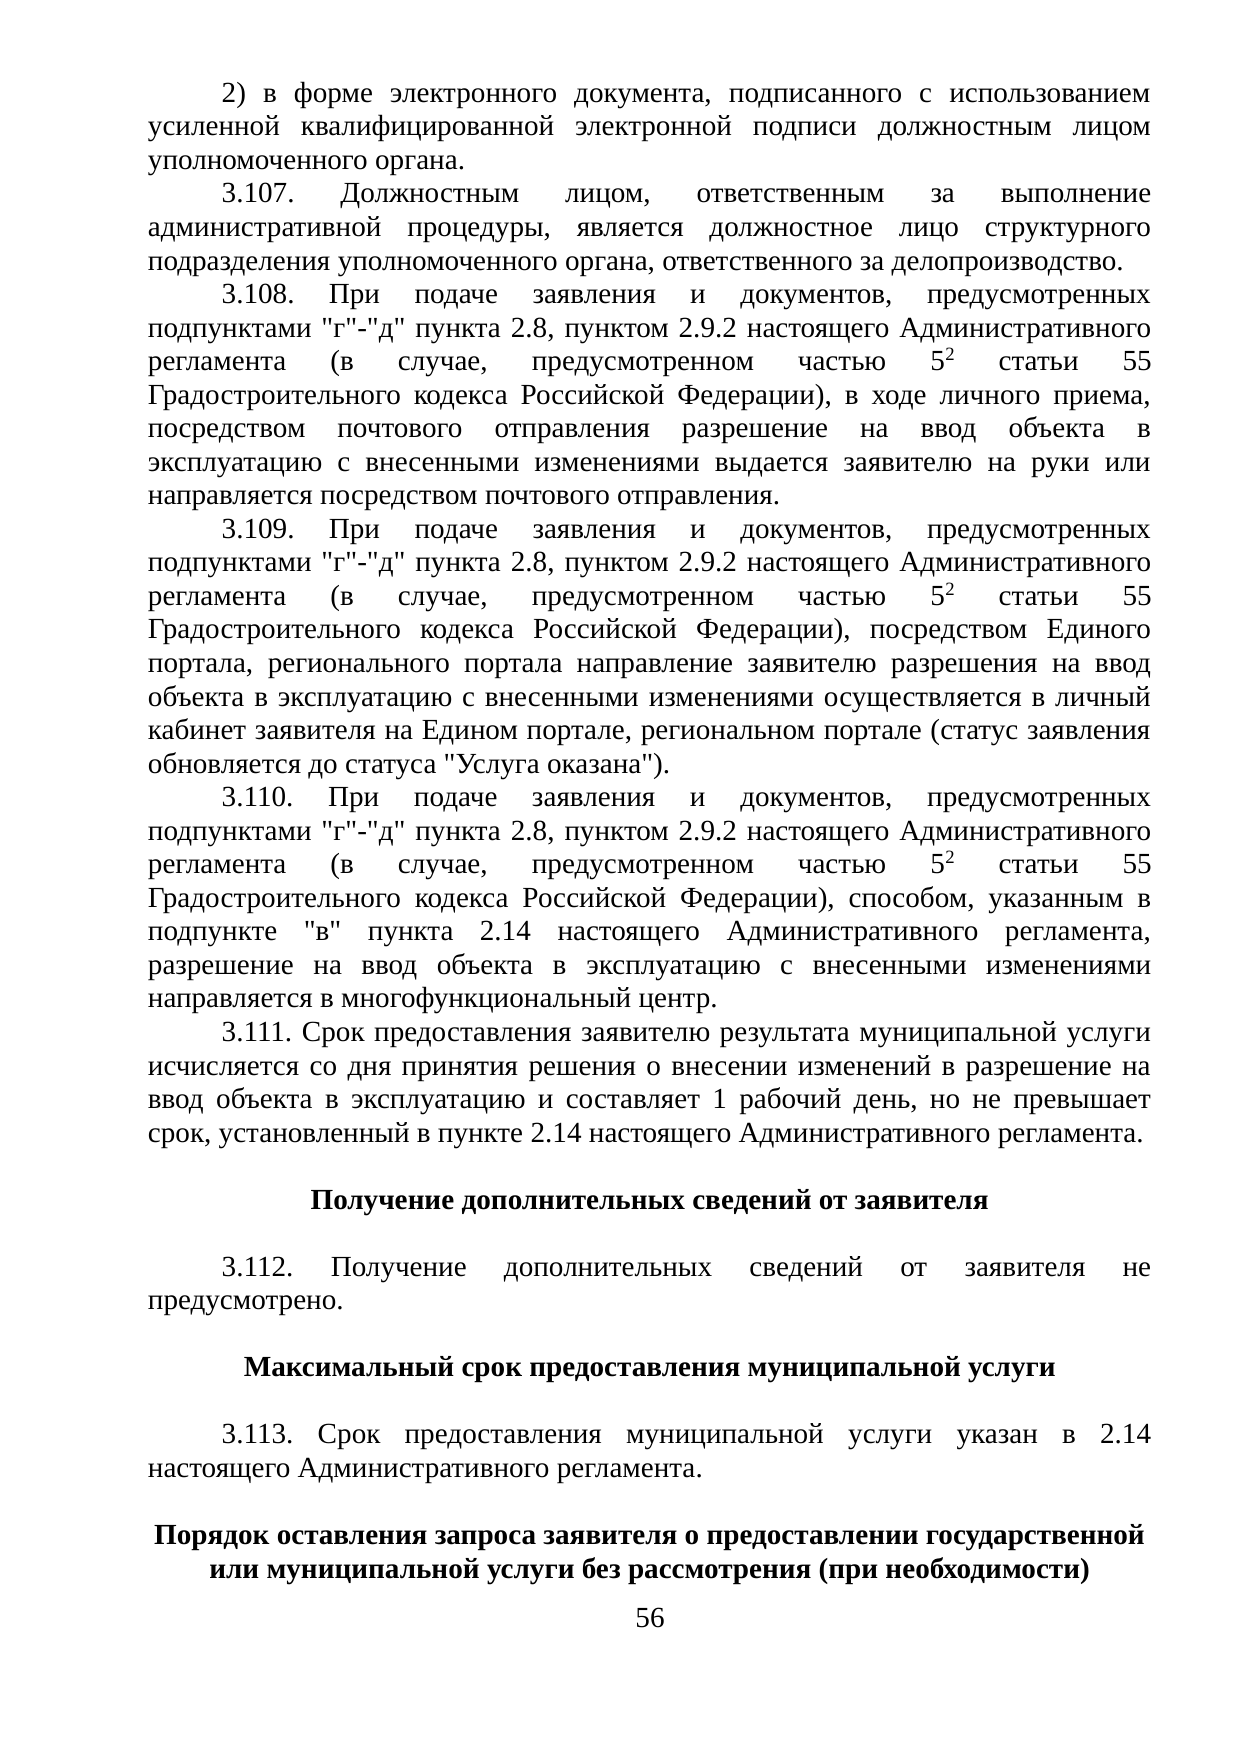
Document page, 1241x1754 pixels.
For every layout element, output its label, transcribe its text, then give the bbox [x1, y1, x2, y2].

text 3.107. Должностным лицом, ответственным за выполнение административной процедуры, является должностное лицо структурного подразделения уполномоченного органа, ответственного за делопроизводство. [148, 176, 1152, 276]
text 3.113. Срок предоставления муниципальной услуги указан в 2.14 настоящего Административного регламента. [148, 1417, 1152, 1484]
text 3.110. При подаче заявления и документов, предусмотренных подпунктами "г"-"д" пункта 2.8, пунктом 2.9.2 настоящего Административного регламента (в случае, предусмотренном частью 52 статьи 55 Градостроительного кодекса Российской Федерации), способом, указанным в подпункте "в" пункта 2.14 настоящего Административного регламента, разрешение на ввод объекта в эксплуатацию с внесенными изменениями направляется в многофункциональный центр. [148, 779, 1152, 1014]
text 2) в форме электронного документа, подписанного с использованием усиленной квалифицированной электронной подписи должностным лицом уполномоченного органа. [148, 75, 1152, 176]
text 3.111. Срок предоставления заявителю результата муниципальной услуги исчисляется со дня принятия решения о внесении изменений в разрешение на ввод объекта в эксплуатацию и составляет 1 рабочий день, но не превышает срок, установленный в пункте 2.14 настоящего Административного регламента. [148, 1014, 1152, 1148]
text 3.109. При подаче заявления и документов, предусмотренных подпунктами "г"-"д" пункта 2.8, пунктом 2.9.2 настоящего Административного регламента (в случае, предусмотренном частью 52 статьи 55 Градостроительного кодекса Российской Федерации), посредством Единого портала, регионального портала направление заявителю разрешения на ввод объекта в эксплуатацию с внесенными изменениями осуществляется в личный кабинет заявителя на Едином портале, региональном портале (статус заявления обновляется до статуса "Услуга оказана"). [148, 511, 1152, 779]
text Порядок оставления запроса заявителя о предоставлении государственной или муниципальной услуги без рассмотрения (при необходимости) [148, 1517, 1152, 1584]
text Получение дополнительных сведений от заявителя [148, 1182, 1152, 1215]
text 3.112. Получение дополнительных сведений от заявителя не предусмотрено. [148, 1249, 1152, 1316]
text Максимальный срок предоставления муниципальной услуги [148, 1349, 1152, 1383]
text 3.108. При подаче заявления и документов, предусмотренных подпунктами "г"-"д" пункта 2.8, пунктом 2.9.2 настоящего Административного регламента (в случае, предусмотренном частью 52 статьи 55 Градостроительного кодекса Российской Федерации), в ходе личного приема, посредством почтового отправления разрешение на ввод объекта в эксплуатацию с внесенными изменениями выдается заявителю на руки или направляется посредством почтового отправления. [148, 276, 1152, 511]
